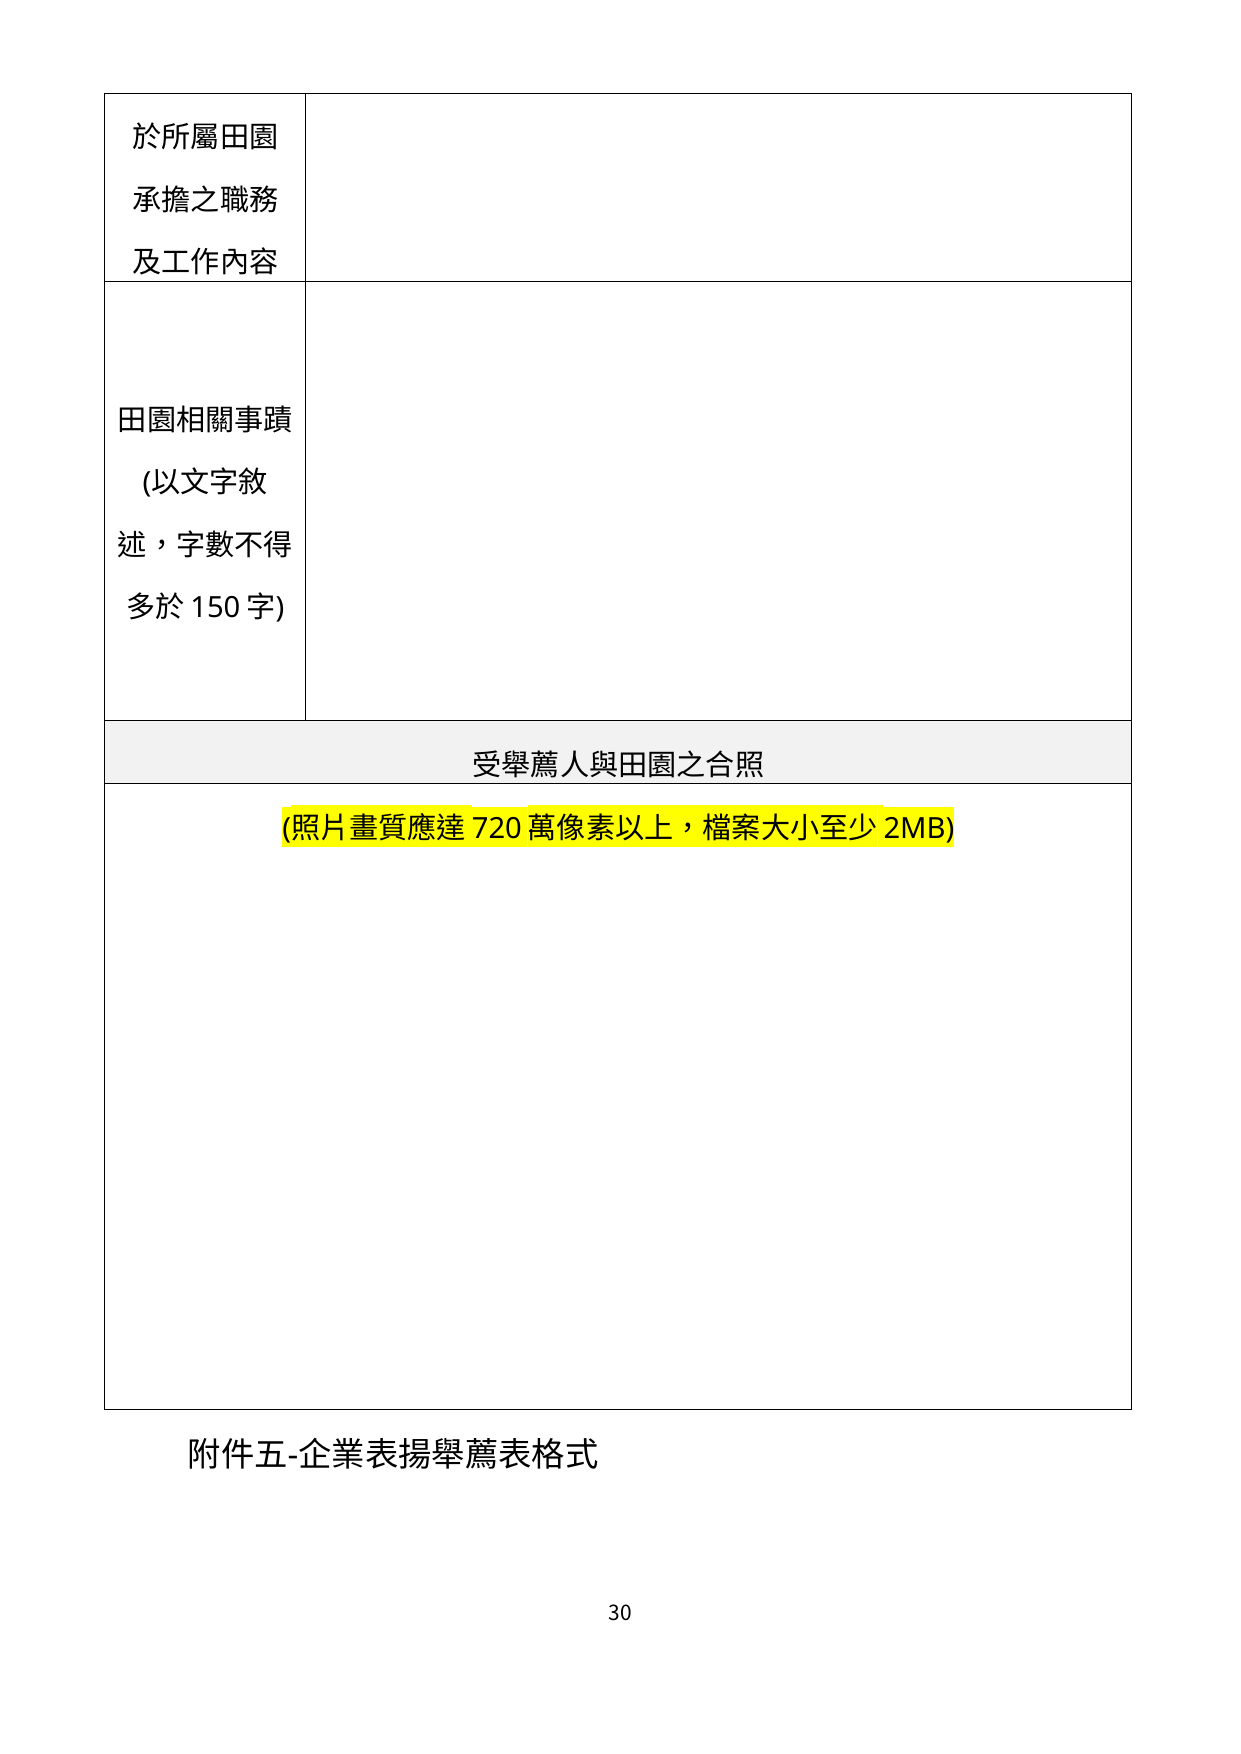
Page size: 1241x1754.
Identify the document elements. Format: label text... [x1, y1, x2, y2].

table_cell [306, 94, 1131, 281]
table_cell [1132, 720, 1136, 783]
table_cell 田園相關事蹟 (以文字敘述，字數不得多於150字) [105, 282, 305, 719]
text 附件五-企業表揚舉薦表格式 [187, 1410, 1053, 1473]
table_cell [306, 282, 1131, 719]
table_cell 受舉薦人與田園之合照 [105, 721, 1131, 783]
table_cell (照片畫質應達720萬像素以上，檔案大小至少2MB) [105, 784, 1131, 1409]
table_cell [1132, 281, 1136, 719]
table_cell [1132, 783, 1136, 1409]
table_cell 於所屬田園 承擔之職務 及工作內容 [105, 94, 305, 281]
table_cell [1132, 93, 1136, 281]
